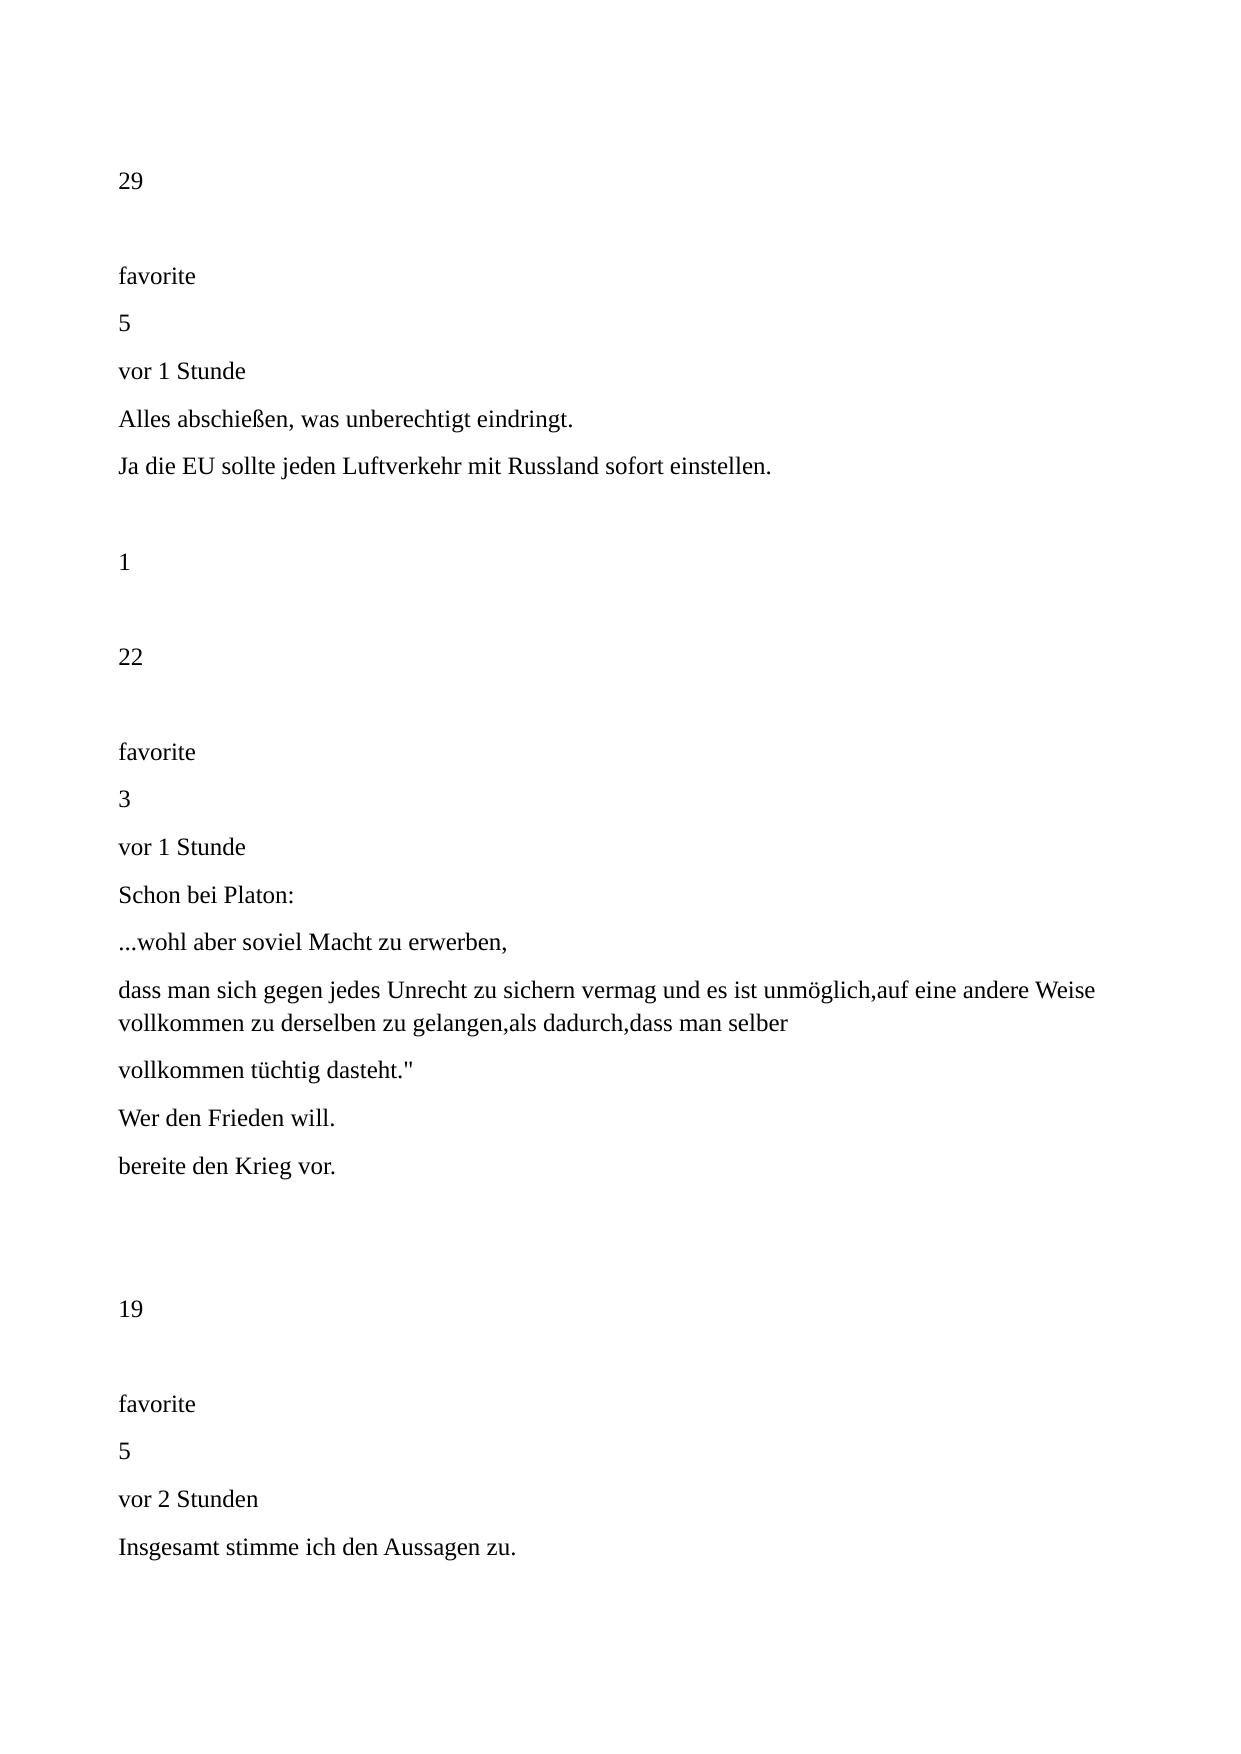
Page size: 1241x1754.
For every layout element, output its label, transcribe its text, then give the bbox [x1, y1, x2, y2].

text Schon bei Platon: [118, 880, 1122, 908]
text 22 [118, 642, 1122, 671]
text favorite [118, 737, 1122, 766]
text Ja die EU sollte jeden Luftverkehr mit Russland sofort einstellen. [118, 451, 1122, 480]
text vor 1 Stunde [118, 832, 1122, 861]
text 3 [118, 784, 1122, 813]
text bereite den Krieg vor. [118, 1151, 1122, 1179]
text Wer den Frieden will. [118, 1103, 1122, 1132]
text vor 2 Stunden [118, 1484, 1122, 1513]
text favorite [118, 1389, 1122, 1418]
text 1 [118, 547, 1122, 575]
text Insgesamt stimme ich den Aussagen zu. [118, 1532, 1122, 1560]
text dass man sich gegen jedes Unrecht zu sichern vermag und es ist unmöglich,auf eine andere Weise vollkommen zu derselben zu gelangen,als dadurch,dass man selber [118, 975, 1122, 1037]
text 19 [118, 1294, 1122, 1322]
text 5 [118, 308, 1122, 337]
text Alles abschießen, was unberechtigt eindringt. [118, 404, 1122, 432]
text ...wohl aber soviel Macht zu erwerben, [118, 927, 1122, 956]
text vollkommen tüchtig dasteht." [118, 1056, 1122, 1084]
text vor 1 Stunde [118, 356, 1122, 385]
text 29 [118, 166, 1122, 194]
text favorite [118, 261, 1122, 290]
text 5 [118, 1436, 1122, 1465]
